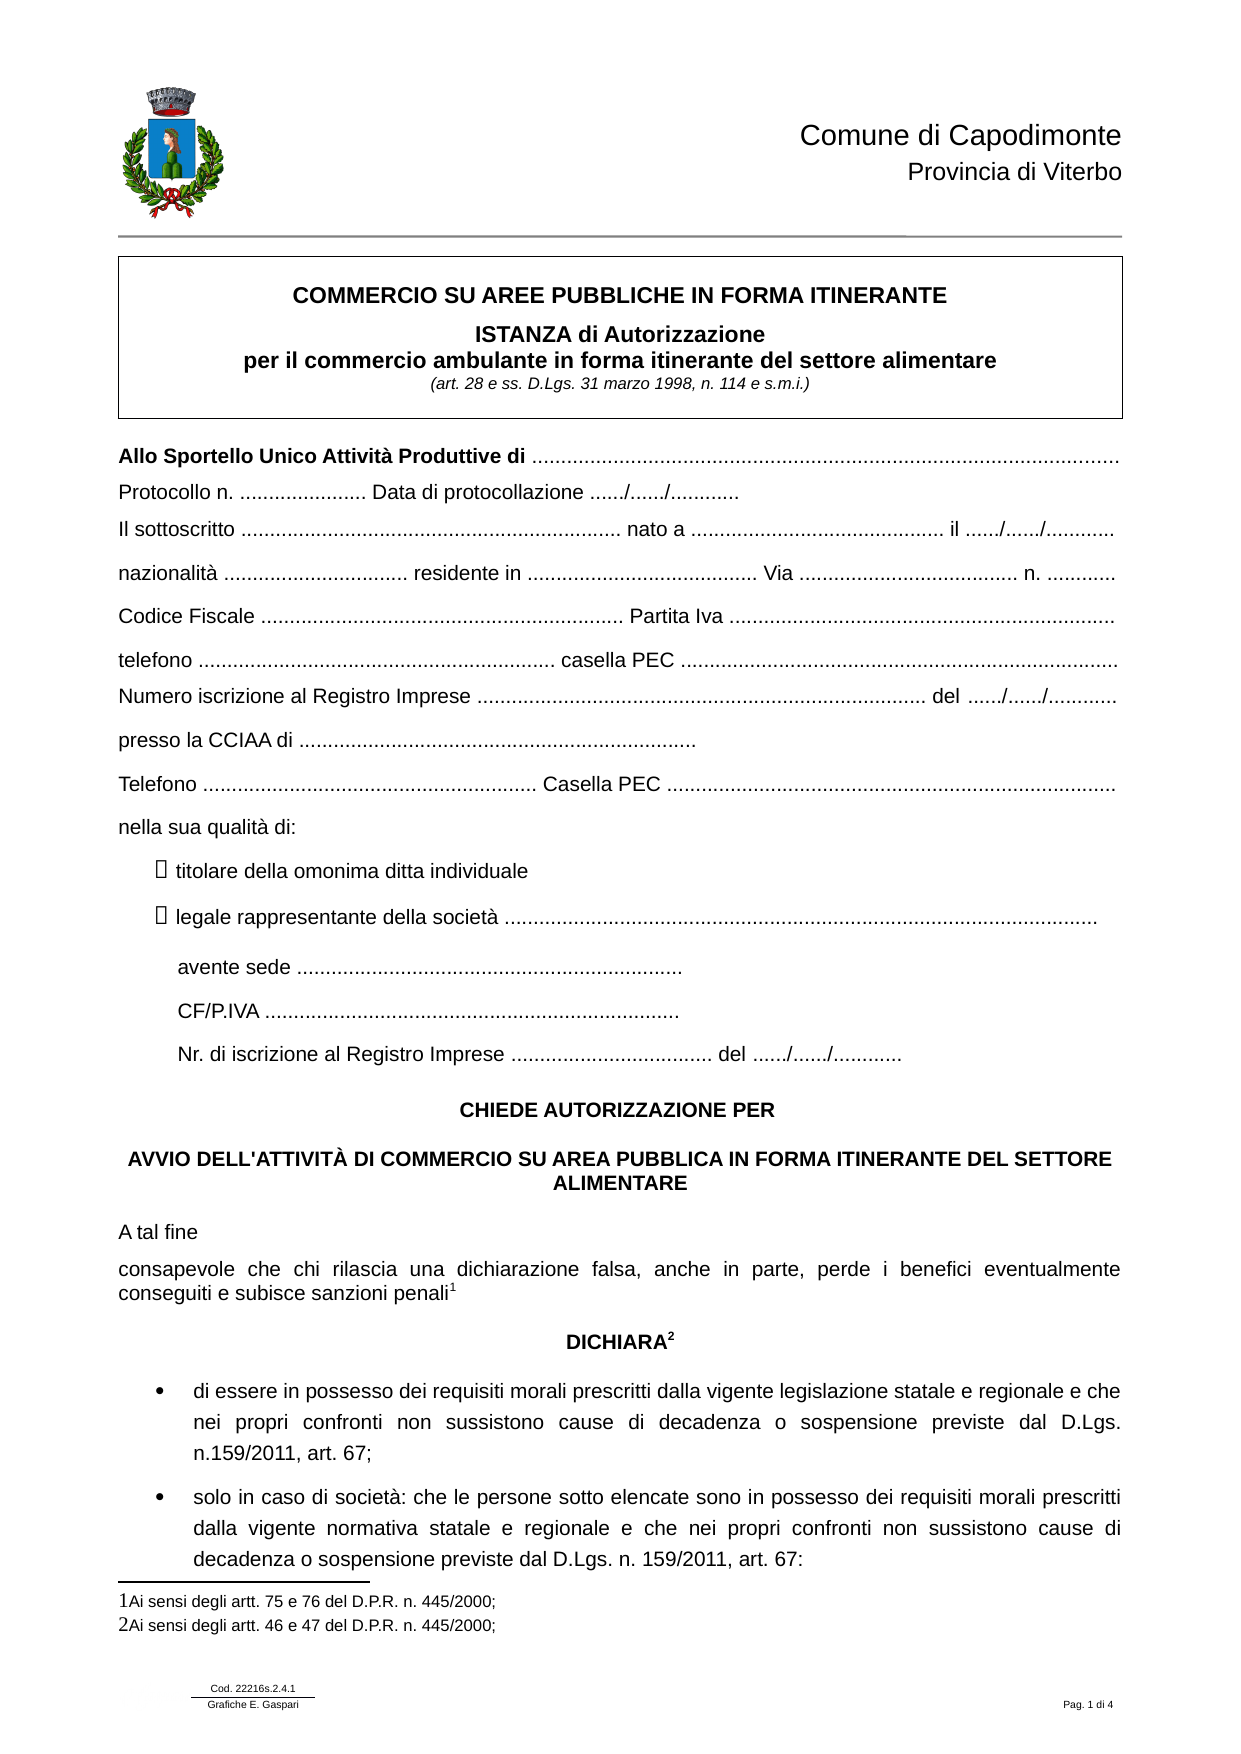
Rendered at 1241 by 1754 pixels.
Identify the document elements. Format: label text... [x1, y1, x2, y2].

text Numero iscrizione al Registro Imprese .............................................................................. del ....../....../............ [118, 684, 1122, 708]
text A tal fine [118, 1220, 1122, 1244]
list solo in caso di società: che le persone sotto elencate sono in possesso dei requisiti morali prescritti dalla vigente normativa statale e regionale e che nei propri confronti non sussistono cause di decadenza o sospensione previste dal D.Lgs. n. 159/2011, art. 67: [156, 1484, 1122, 1571]
table_header COMMERCIO SU AREE PUBBLICHE IN FORMA ITINERANTE ISTANZA di Autorizzazione per il commercio ambulante in forma itinerante del settore alimentare (art. 28 e ss. D.Lgs. 31 marzo 1998, n. 114 e s.m.i.) [119, 257, 1122, 418]
list di essere in possesso dei requisiti morali prescritti dalla vigente legislazione statale e regionale e che nei propri confronti non sussistono cause di decadenza o sospensione previste dal D.Lgs. n.159/2011, art. 67; [156, 1378, 1122, 1465]
picture [122, 87, 224, 219]
text Ai sensi degli artt. 46 e 47 del D.P.R. n. 445/2000; [118, 1612, 1122, 1636]
text Provincia di Viterbo [224, 157, 1122, 185]
text nazionalità ................................ residente in ........................................ Via ...................................... n. ............ [118, 560, 1122, 584]
text CF/P.IVA ........................................................................ [177, 998, 1122, 1022]
text Nr. di iscrizione al Registro Imprese ................................... del ....../....../............ [177, 1042, 1122, 1066]
text Il sottoscritto .................................................................. nato a ............................................ il ....../....../............ [118, 517, 1122, 541]
text Codice Fiscale ............................................................... Partita Iva ................................................................... [118, 604, 1122, 628]
text  legale rappresentante della società ....................................................................................................... [153, 898, 1122, 932]
text consapevole che chi rilascia una dichiarazione falsa, anche in parte, perde i benefici eventualmente conseguiti e subisce sanzioni penali [118, 1257, 1122, 1304]
text Protocollo n. ...................... Data di protocollazione ....../....../............ [118, 480, 1122, 504]
text  titolare della omonima ditta individuale [153, 851, 1122, 886]
text nella sua qualità di: [118, 815, 1122, 839]
text Telefono .......................................................... Casella PEC .............................................................................. [118, 771, 1122, 795]
text avente sede ................................................................... [177, 955, 1122, 979]
text AVVIO DELL'ATTIVITÀ DI COMMERCIO SU AREA PUBBLICA IN FORMA ITINERANTE DEL SETTORE ALIMENTARE [118, 1147, 1122, 1195]
text DICHIARA [118, 1329, 1122, 1353]
text presso la CCIAA di ..................................................................... [118, 728, 1122, 752]
text telefono .............................................................. casella PEC ............................................................................ [118, 648, 1122, 672]
text Allo Sportello Unico Attività Produttive di [118, 444, 1122, 468]
text CHIEDE AUTORIZZAZIONE PER [118, 1098, 1122, 1122]
text Comune di Capodimonte [224, 118, 1122, 152]
text Ai sensi degli artt. 75 e 76 del D.P.R. n. 445/2000; [118, 1588, 1122, 1612]
